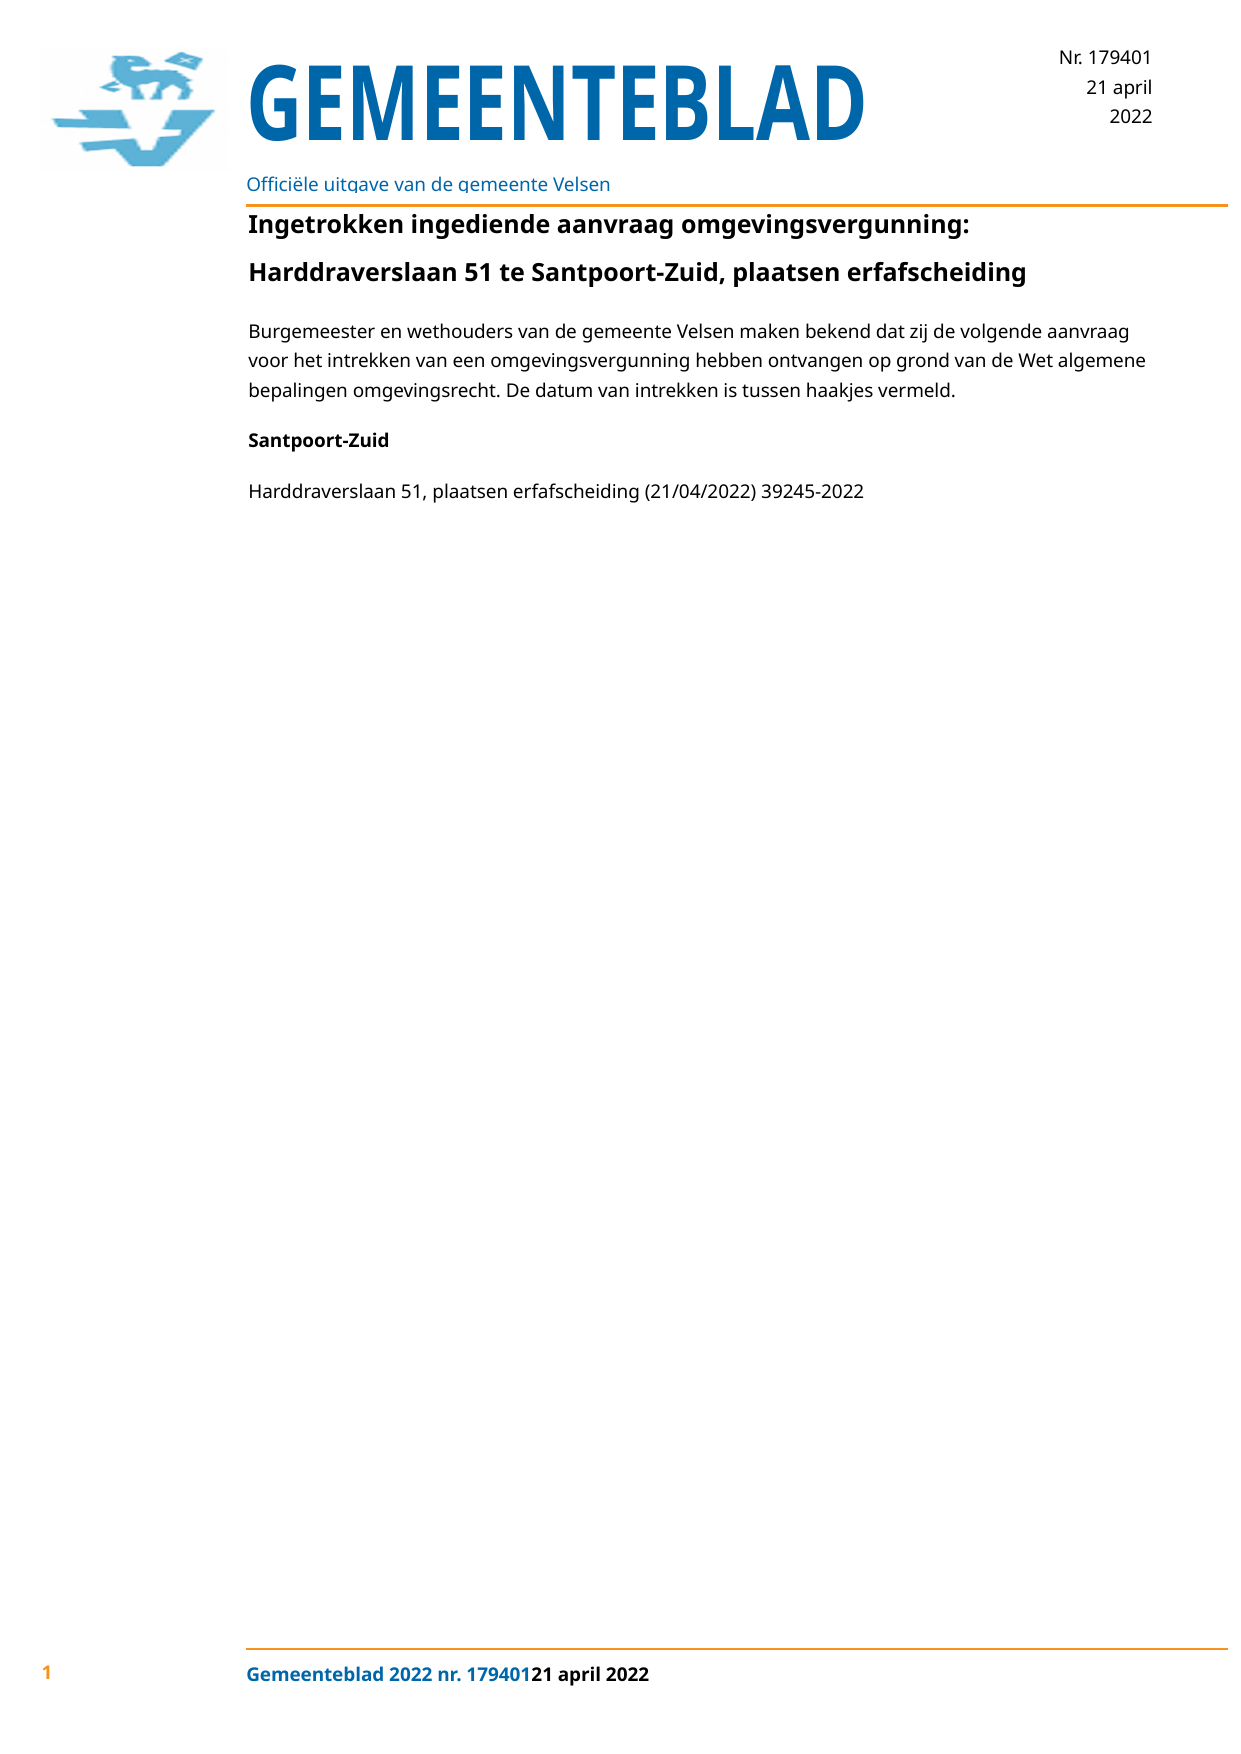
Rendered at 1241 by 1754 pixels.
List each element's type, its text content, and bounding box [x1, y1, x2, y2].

text Ingetrokken ingediende aanvraag omgevingsvergunning: Harddraverslaan 51 te Santpoort-Zuid, plaatsen erfafscheiding [248, 207, 1152, 288]
text Harddraverslaan 51, plaatsen erfafscheiding (21/04/2022) 39245-2022 [248, 478, 1152, 504]
text Burgemeester en wethouders van de gemeente Velsen maken bekend dat zij de volgende aanvraag voor het intrekken van een omgevingsvergunning hebben ontvangen op grond van de Wet algemene bepalingen omgevingsrecht. De datum van intrekken is tussen haakjes vermeld. [248, 318, 1152, 403]
picture [41, 47, 231, 172]
text Santpoort-Zuid [248, 427, 1152, 453]
